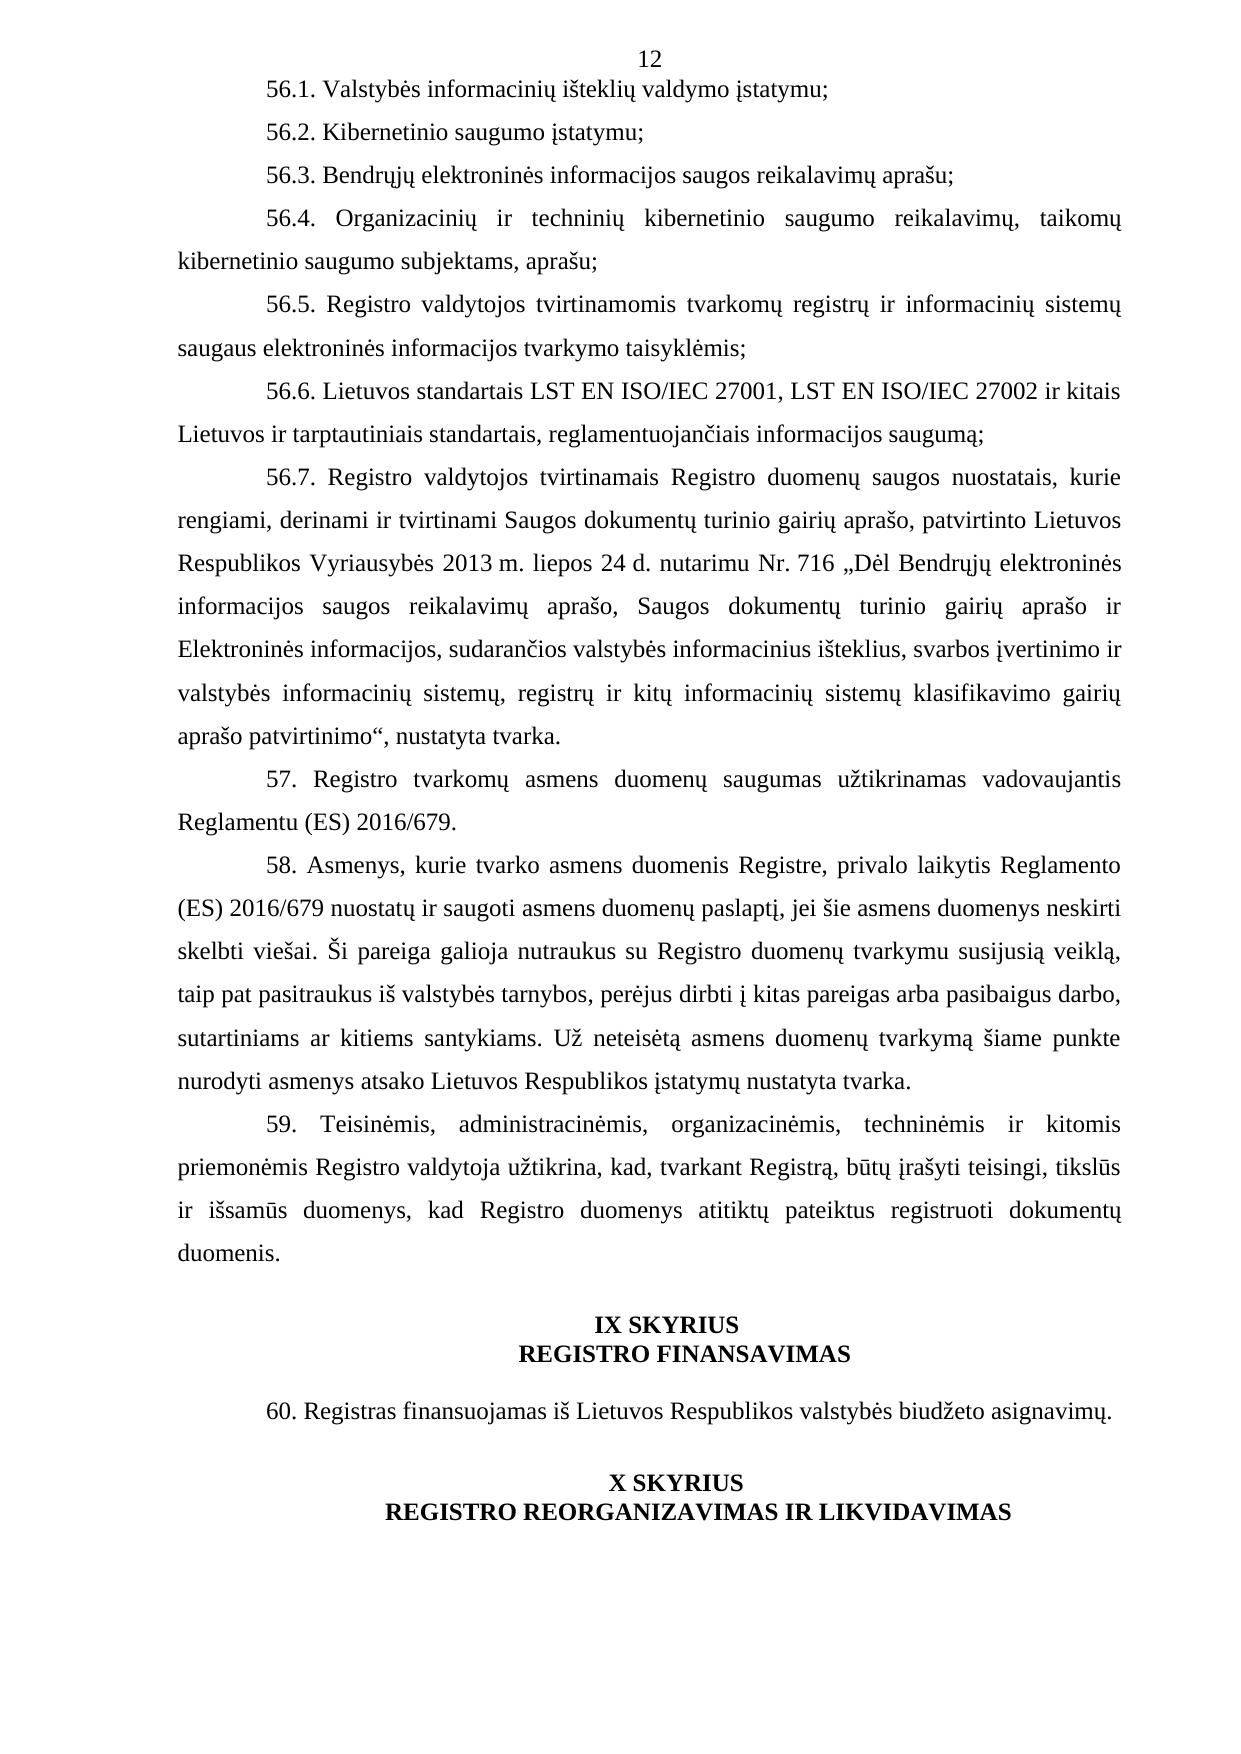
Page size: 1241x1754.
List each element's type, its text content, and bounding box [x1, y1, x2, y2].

text 60. Registras finansuojamas iš Lietuvos Respublikos valstybės biudžeto asignavimų. [177, 1396, 1122, 1425]
text 56.1. Valstybės informacinių išteklių valdymo įstatymu; [177, 74, 1122, 103]
text 56.7. Registro valdytojos tvirtinamais Registro duomenų saugos nuostatais, kurie rengiami, derinami ir tvirtinami Saugos dokumentų turinio gairių aprašo, patvirtinto Lietuvos Respublikos Vyriausybės 2013 m. liepos 24 d. nutarimu Nr. 716 „Dėl Bendrųjų elektroninės informacijos saugos reikalavimų aprašo, Saugos dokumentų turinio gairių aprašo ir Elektroninės informacijos, sudarančios valstybės informacinius išteklius, svarbos įvertinimo ir valstybės informacinių sistemų, registrų ir kitų informacinių sistemų klasifikavimo gairių aprašo patvirtinimo“, nustatyta tvarka. [177, 462, 1122, 749]
text 56.5. Registro valdytojos tvirtinamomis tvarkomų registrų ir informacinių sistemų saugaus elektroninės informacijos tvarkymo taisyklėmis; [177, 289, 1122, 361]
text 56.6. Lietuvos standartais LST EN ISO/IEC 27001, LST EN ISO/IEC 27002 ir kitais Lietuvos ir tarptautiniais standartais, reglamentuojančiais informacijos saugumą; [177, 376, 1122, 448]
text 59. Teisinėmis, administracinėmis, organizacinėmis, techninėmis ir kitomis priemonėmis Registro valdytoja užtikrina, kad, tvarkant Registrą, būtų įrašyti teisingi, tikslūs ir išsamūs duomenys, kad Registro duomenys atitiktų pateiktus registruoti dokumentų duomenis. [177, 1109, 1122, 1267]
text 56.3. Bendrųjų elektroninės informacijos saugos reikalavimų aprašu; [177, 160, 1122, 189]
text REGISTRO FINANSAVIMAS [340, 1339, 1029, 1368]
text 56.4. Organizacinių ir techninių kibernetinio saugumo reikalavimų, taikomų kibernetinio saugumo subjektams, aprašu; [177, 203, 1122, 275]
text 56.2. Kibernetinio saugumo įstatymu; [177, 117, 1122, 146]
text X SKYRIUS [230, 1468, 1122, 1497]
text 57. Registro tvarkomų asmens duomenų saugumas užtikrinamas vadovaujantis Reglamentu (ES) 2016/679. [177, 764, 1122, 836]
text REGISTRO REORGANIZAVIMAS IR LIKVIDAVIMAS [385, 1497, 1122, 1526]
text 58. Asmenys, kurie tvarko asmens duomenis Registre, privalo laikytis Reglamento (ES) 2016/679 nuostatų ir saugoti asmens duomenų paslaptį, jei šie asmens duomenys neskirti skelbti viešai. Ši pareiga galioja nutraukus su Registro duomenų tvarkymu susijusią veiklą, taip pat pasitraukus iš valstybės tarnybos, perėjus dirbti į kitas pareigas arba pasibaigus darbo, sutartiniams ar kitiems santykiams. Už neteisėtą asmens duomenų tvarkymą šiame punkte nurodyti asmenys atsako Lietuvos Respublikos įstatymų nustatyta tvarka. [177, 850, 1122, 1094]
text IX SKYRIUS [310, 1310, 1029, 1339]
